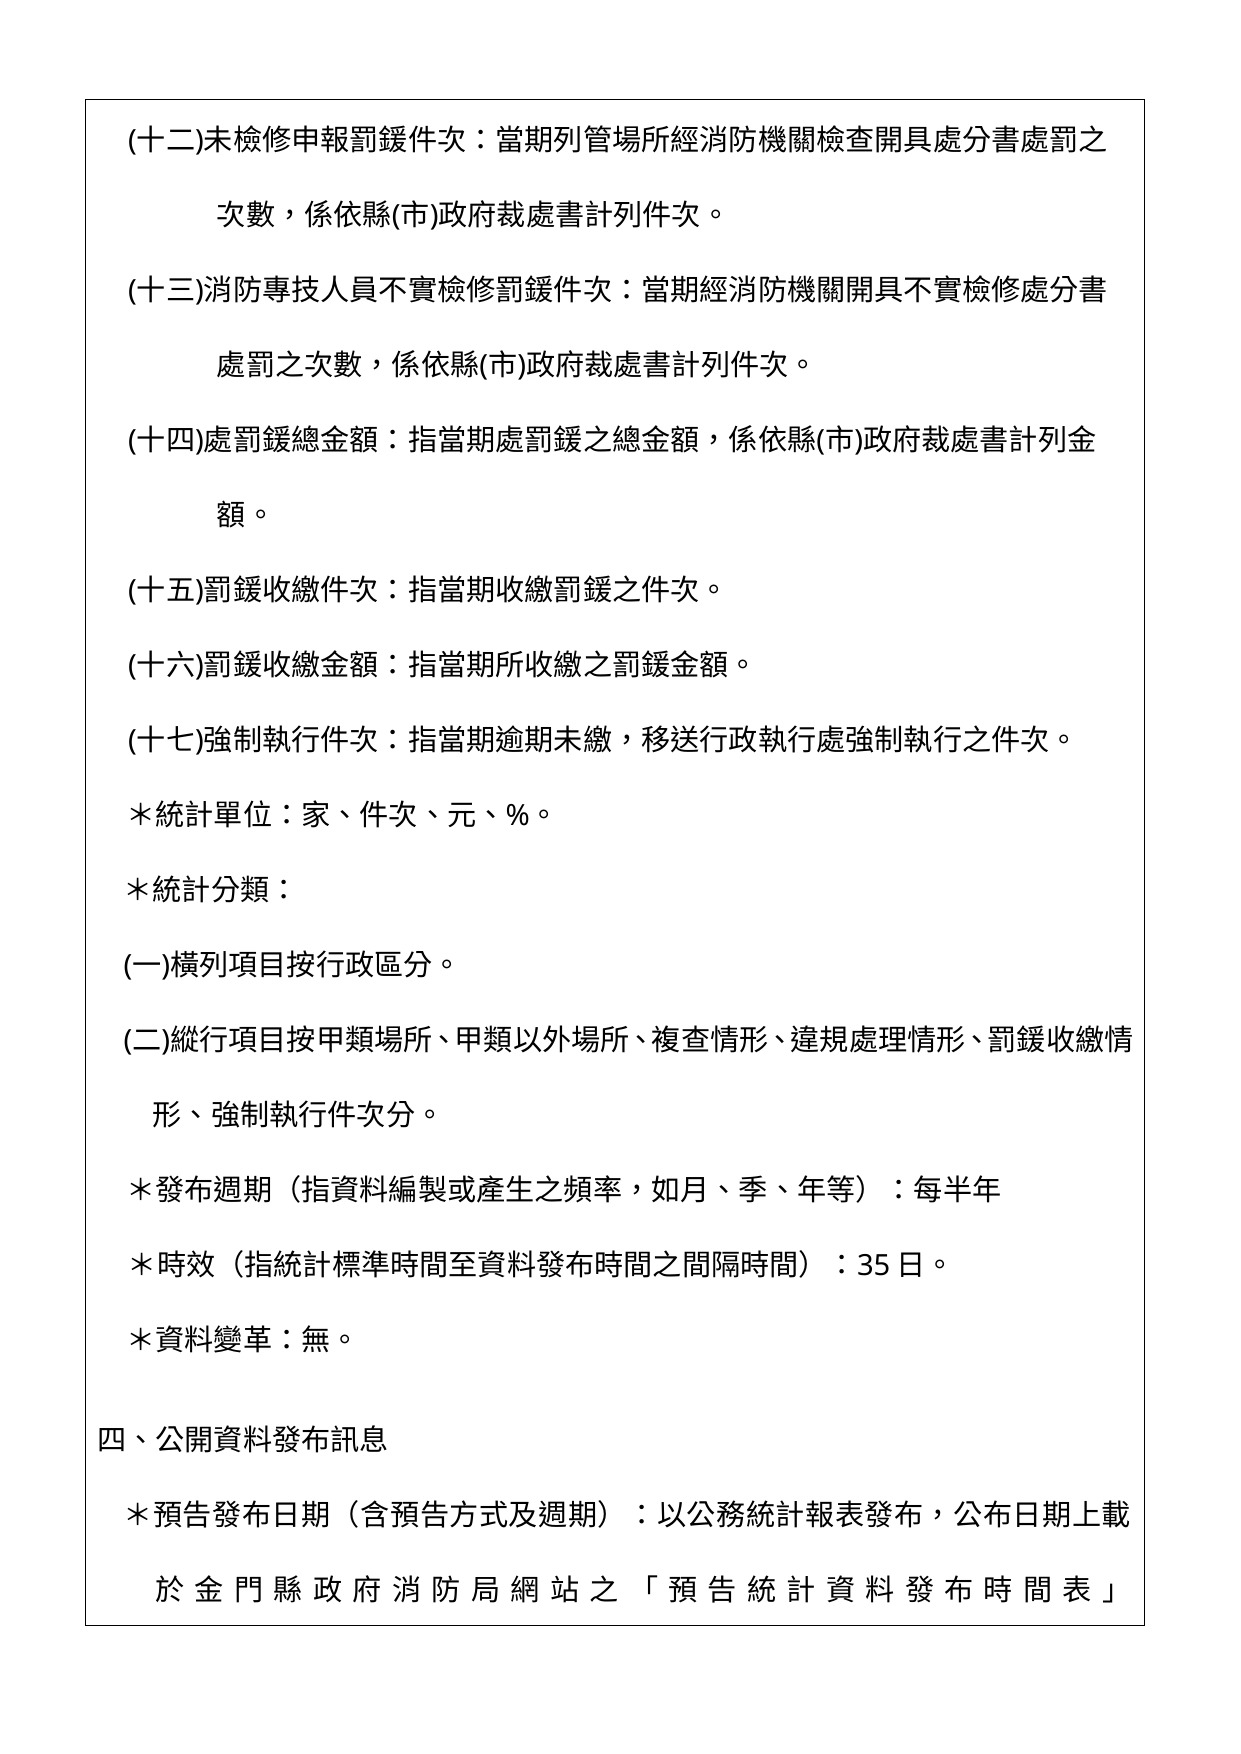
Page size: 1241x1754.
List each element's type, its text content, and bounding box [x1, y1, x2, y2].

table_header (十二)未檢修申報罰鍰件次：當期列管場所經消防機關檢查開具處分書處罰之次數，係依縣(市)政府裁處書計列件次。 (十三)消防專技人員不實檢修罰鍰件次：當期經消防機關開具不實檢修處分書處罰之次數，係依縣(市)政府裁處書計列件次。 (十四)處罰鍰總金額：指當期處罰鍰之總金額，係依縣(市)政府裁處書計列金額。 (十五)罰鍰收繳件次：指當期收繳罰鍰之件次。 (十六)罰鍰收繳金額：指當期所收繳之罰鍰金額。 (十七)強制執行件次：指當期逾期未繳，移送行政執行處強制執行之件次。 ＊統計單位：家、件次、元、%。 ＊統計分類： (一)橫列項目按行政區分。 (二)縱行項目按甲類場所、甲類以外場所、複查情形、違規處理情形、罰鍰收繳情形、強制執行件次分。 ＊發布週期（指資料編製或產生之頻率，如月、季、年等）：每半年 ＊時效（指統計標準時間至資料發布時間之間隔時間）：35日。 ＊資料變革：無。 四、公開資料發布訊息 ＊預告發布日期（含預告方式及週期）：以公務統計報表發布，公布日期上載於金門縣政府消防局網站之「預告統計資料發布時間表」 [86, 100, 1144, 1625]
